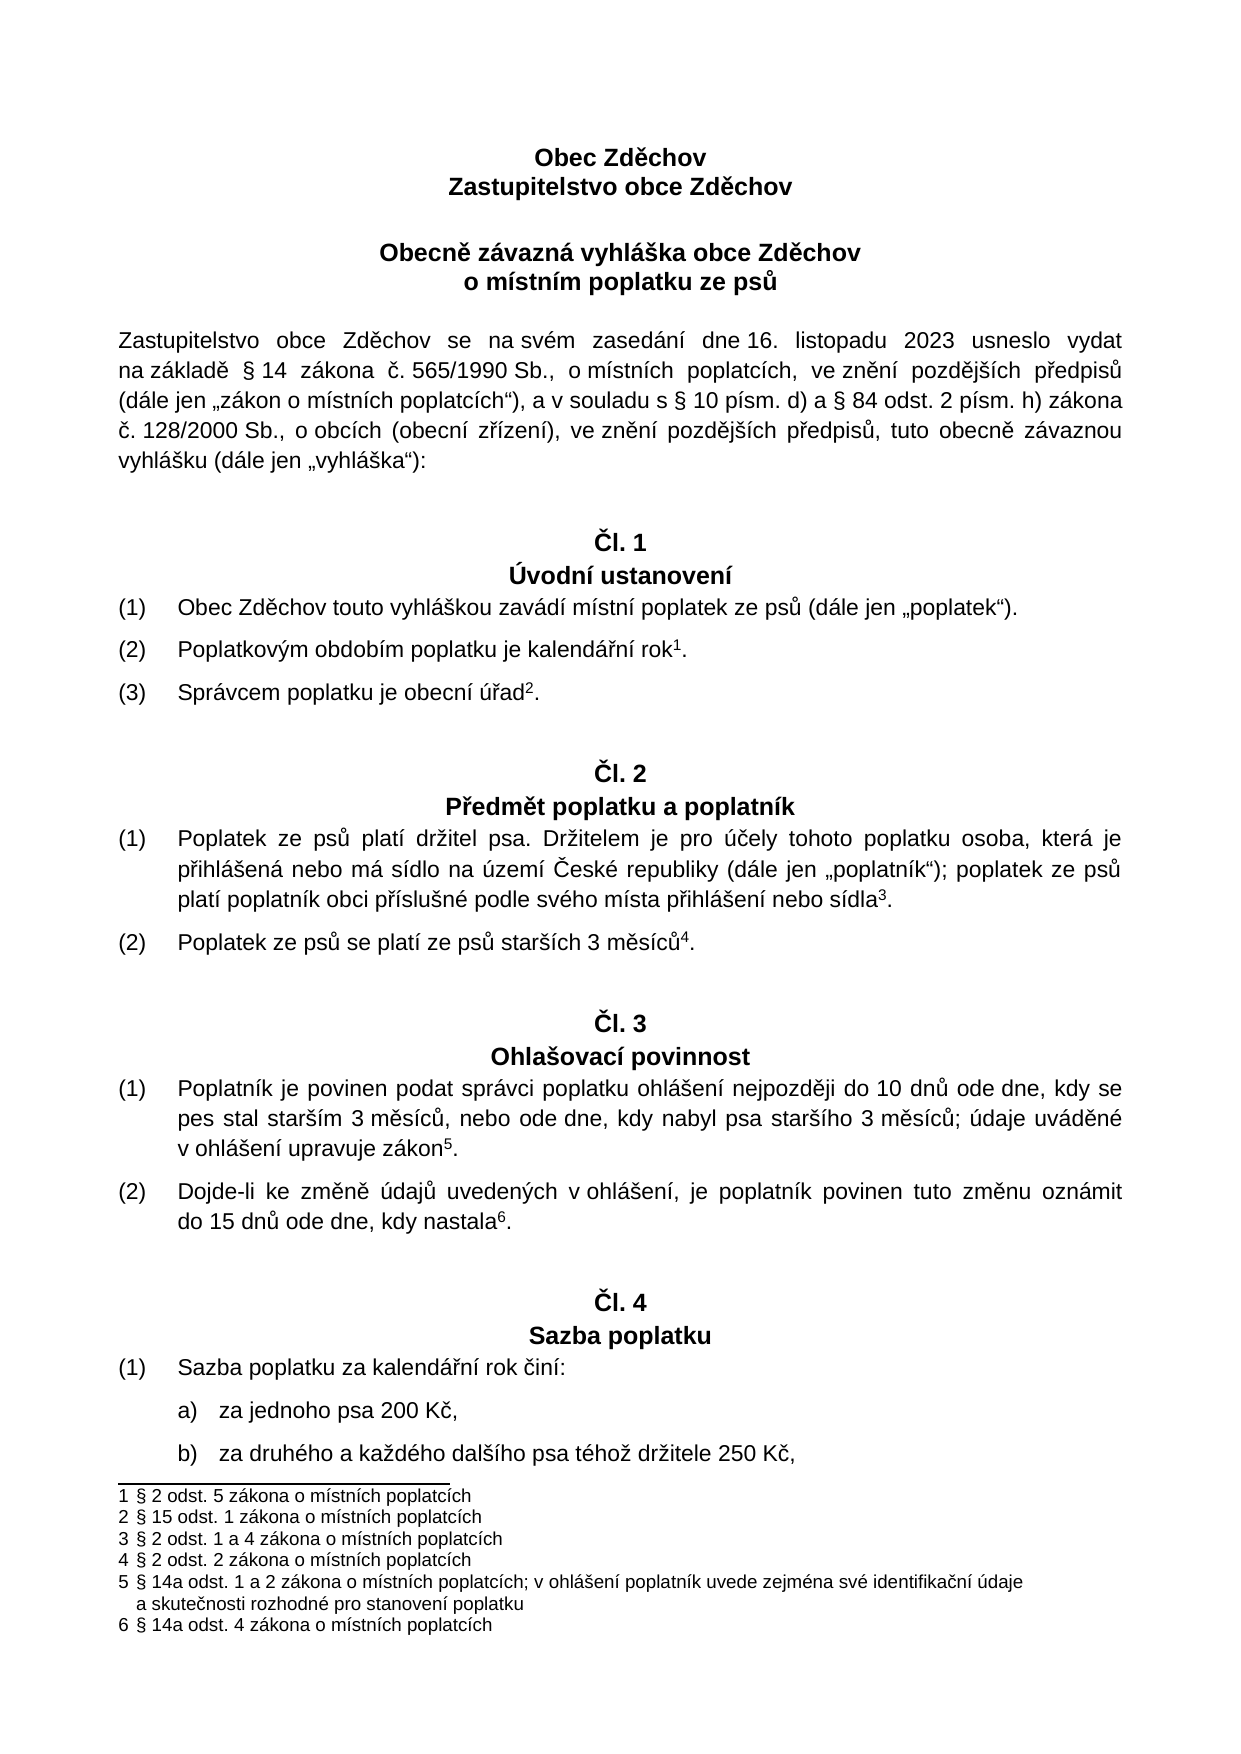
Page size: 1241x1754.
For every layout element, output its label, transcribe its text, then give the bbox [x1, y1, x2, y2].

list Poplatkovým obdobím poplatku je kalendářní rok. [118, 636, 1122, 663]
list za druhého a každého dalšího psa téhož držitele 250 Kč, [177, 1440, 1122, 1466]
list § 2 odst. 2 zákona o místních poplatcích [118, 1549, 1122, 1571]
list § 2 odst. 1 a 4 zákona o místních poplatcích [118, 1528, 1122, 1549]
list Obec Zděchov touto vyhláškou zavádí místní poplatek ze psů (dále jen „poplatek“). [118, 594, 1122, 620]
subtitle Čl. 4 Sazba poplatku [118, 1288, 1122, 1350]
subtitle Čl. 1 Úvodní ustanovení [118, 528, 1122, 589]
subtitle Obecně závazná vyhláška obce Zděchov o místním poplatku ze psů [118, 238, 1122, 295]
subtitle Čl. 3 Ohlašovací povinnost [118, 1009, 1122, 1071]
list Poplatek ze psů platí držitel psa. Držitelem je pro účely tohoto poplatku osoba, která je přihlášená nebo má sídlo na území České republiky (dále jen „poplatník“); poplatek ze psů platí poplatník obci příslušné podle svého místa přihlášení nebo sídla. [118, 825, 1122, 912]
list Poplatek ze psů se platí ze psů starších 3 měsíců. [118, 928, 1122, 955]
list § 15 odst. 1 zákona o místních poplatcích [118, 1506, 1122, 1528]
list Dojde-li ke změně údajů uvedených v ohlášení, je poplatník povinen tuto změnu oznámit do 15 dnů ode dne, kdy nastala. [118, 1178, 1122, 1234]
list Sazba poplatku za kalendářní rok činí: [118, 1354, 1122, 1381]
subtitle Čl. 2 Předmět poplatku a poplatník [118, 759, 1122, 821]
list § 14a odst. 1 a 2 zákona o místních poplatcích; v ohlášení poplatník uvede zejména své identifikační údaje a skutečnosti rozhodné pro stanovení poplatku [118, 1571, 1122, 1614]
text Obec Zděchov Zastupitelstvo obce Zděchov [118, 143, 1122, 201]
list za jednoho psa 200 Kč, [177, 1397, 1122, 1423]
list Správcem poplatku je obecní úřad. [118, 679, 1122, 706]
list § 14a odst. 4 zákona o místních poplatcích [118, 1614, 1122, 1635]
text Zastupitelstvo obce Zděchov se na svém zasedání dne 16. listopadu 2023 usneslo vydat na základě § 14 zákona č. 565/1990 Sb., o místních poplatcích, ve znění pozdějších předpisů (dále jen „zákon o místních poplatcích“), a v souladu s § 10 písm. d) a § 84 odst. 2 písm. h) zákona č. 128/2000 Sb., o obcích (obecní zřízení), ve znění pozdějších předpisů, tuto obecně závaznou vyhlášku (dále jen „vyhláška“): [118, 327, 1122, 474]
list Poplatník je povinen podat správci poplatku ohlášení nejpozději do 10 dnů ode dne, kdy se pes stal starším 3 měsíců, nebo ode dne, kdy nabyl psa staršího 3 měsíců; údaje uváděné v ohlášení upravuje zákon. [118, 1075, 1122, 1162]
list § 2 odst. 5 zákona o místních poplatcích [118, 1484, 1122, 1506]
